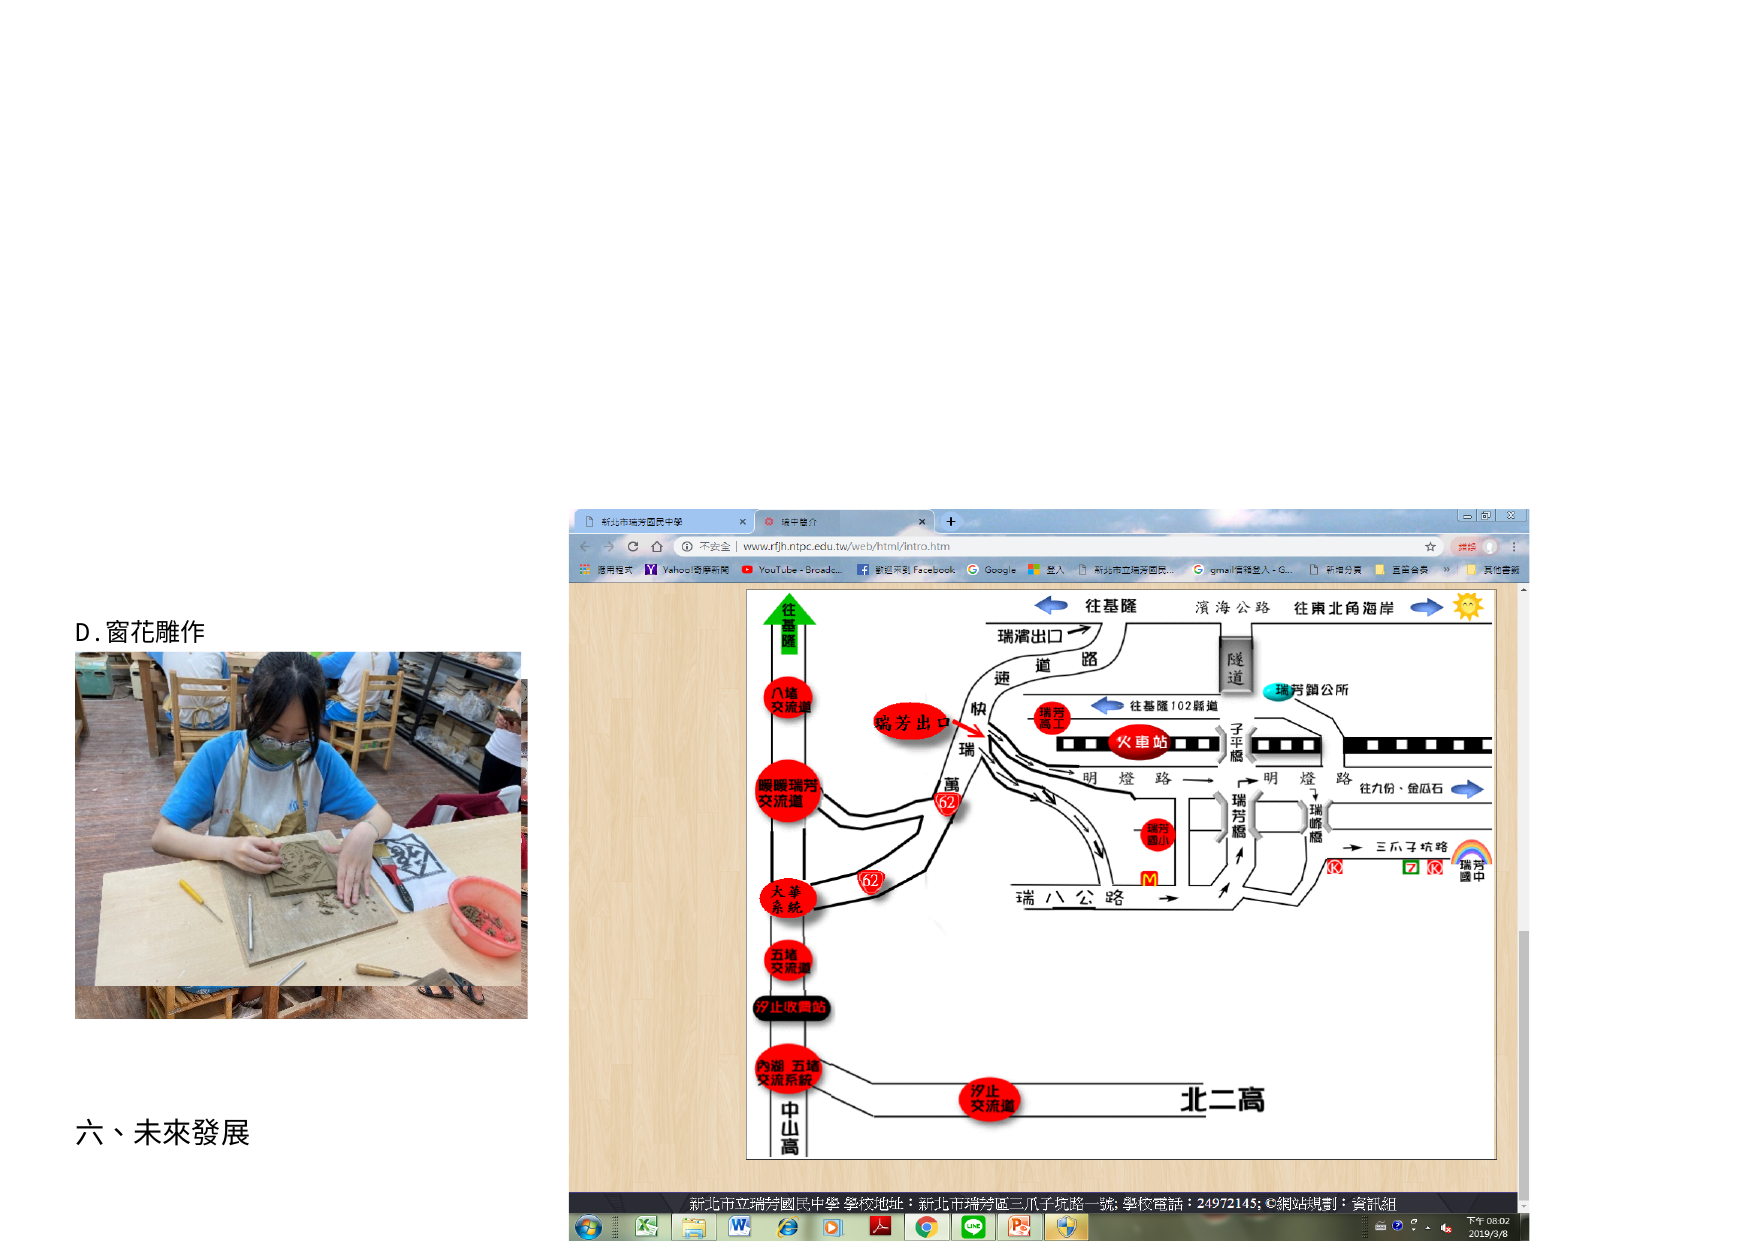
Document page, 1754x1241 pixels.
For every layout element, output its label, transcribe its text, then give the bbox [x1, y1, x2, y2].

text [1530, 589, 1679, 651]
text D.窗花雕作 [75, 589, 568, 651]
text [1530, 1089, 1679, 1151]
text 六、未來發展 [75, 1089, 568, 1151]
